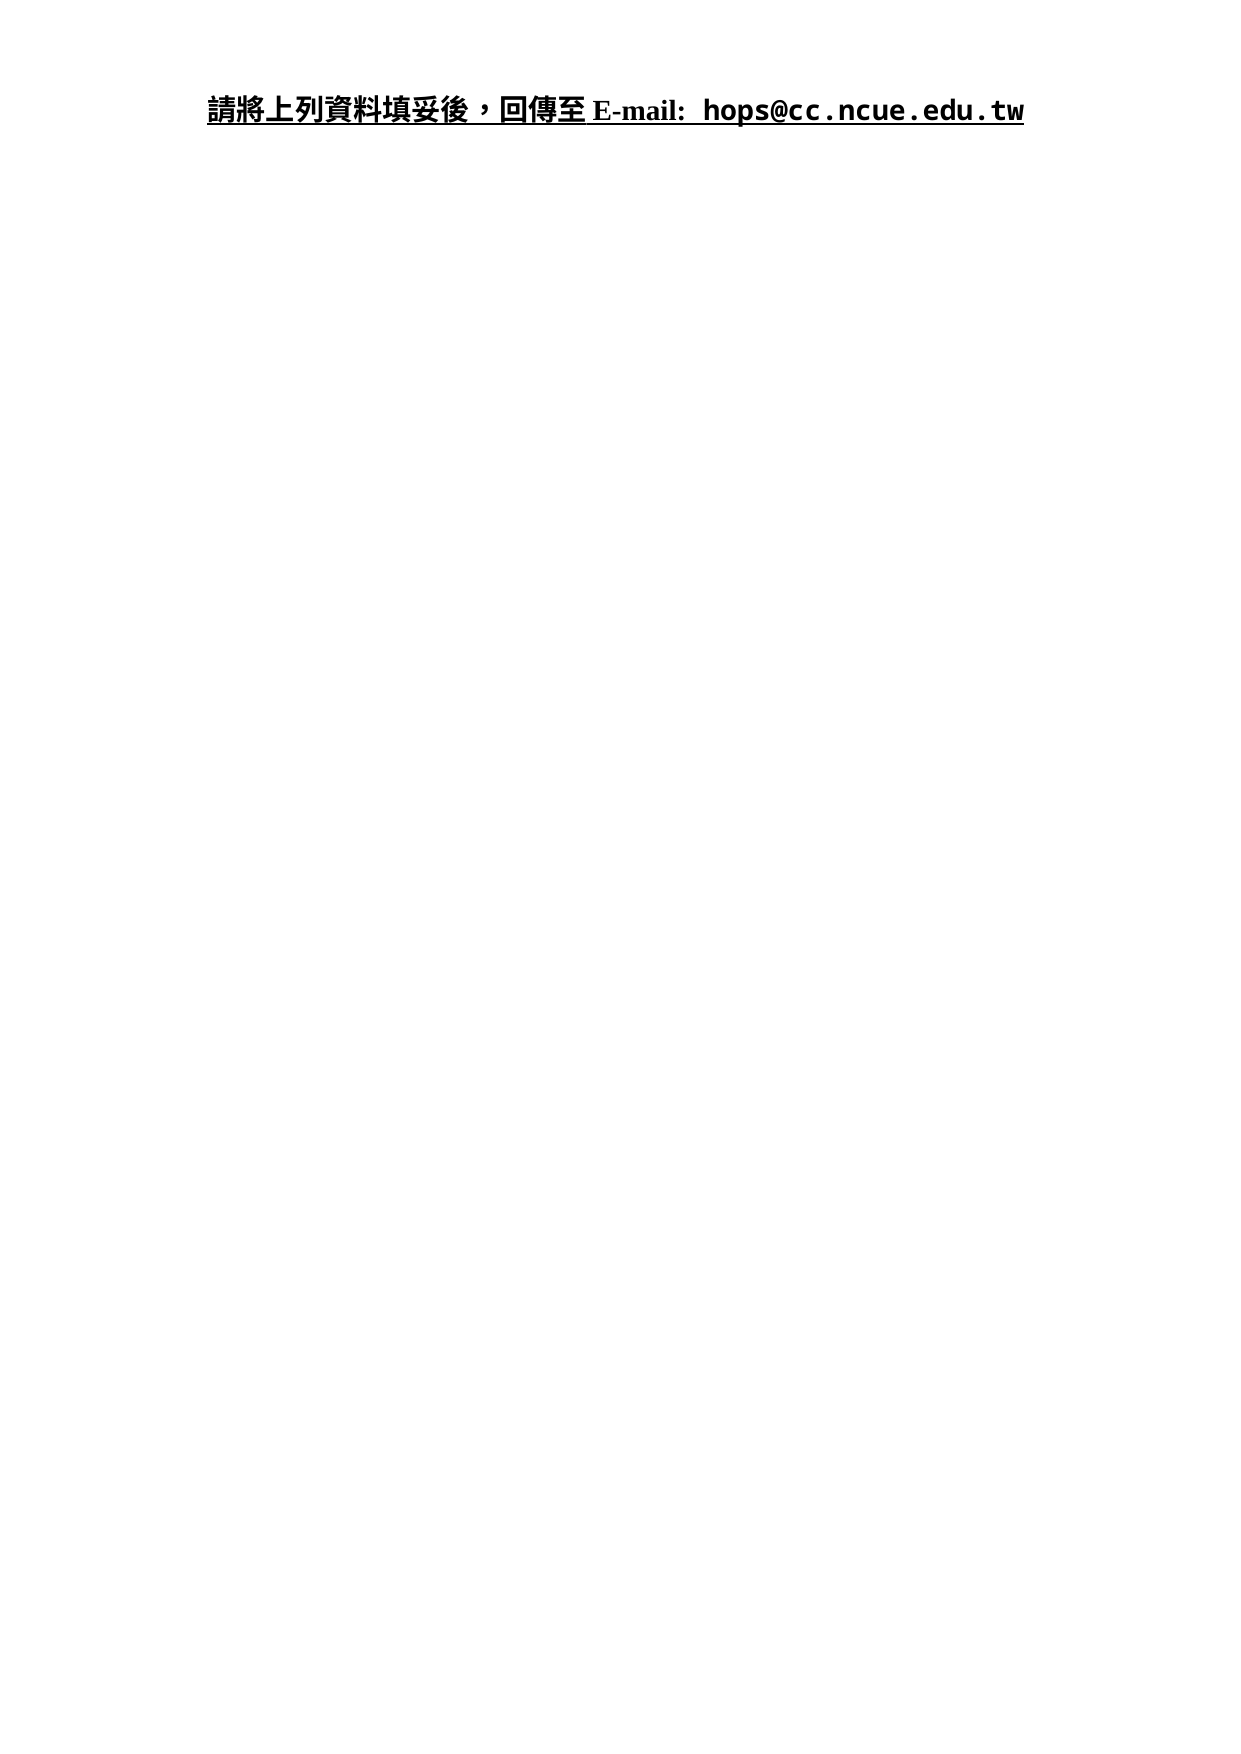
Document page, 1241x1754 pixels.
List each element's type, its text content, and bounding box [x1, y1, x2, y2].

text 請將上列資料填妥後，回傳至E-mail: hops@cc.ncue.edu.tw [94, 66, 1137, 128]
